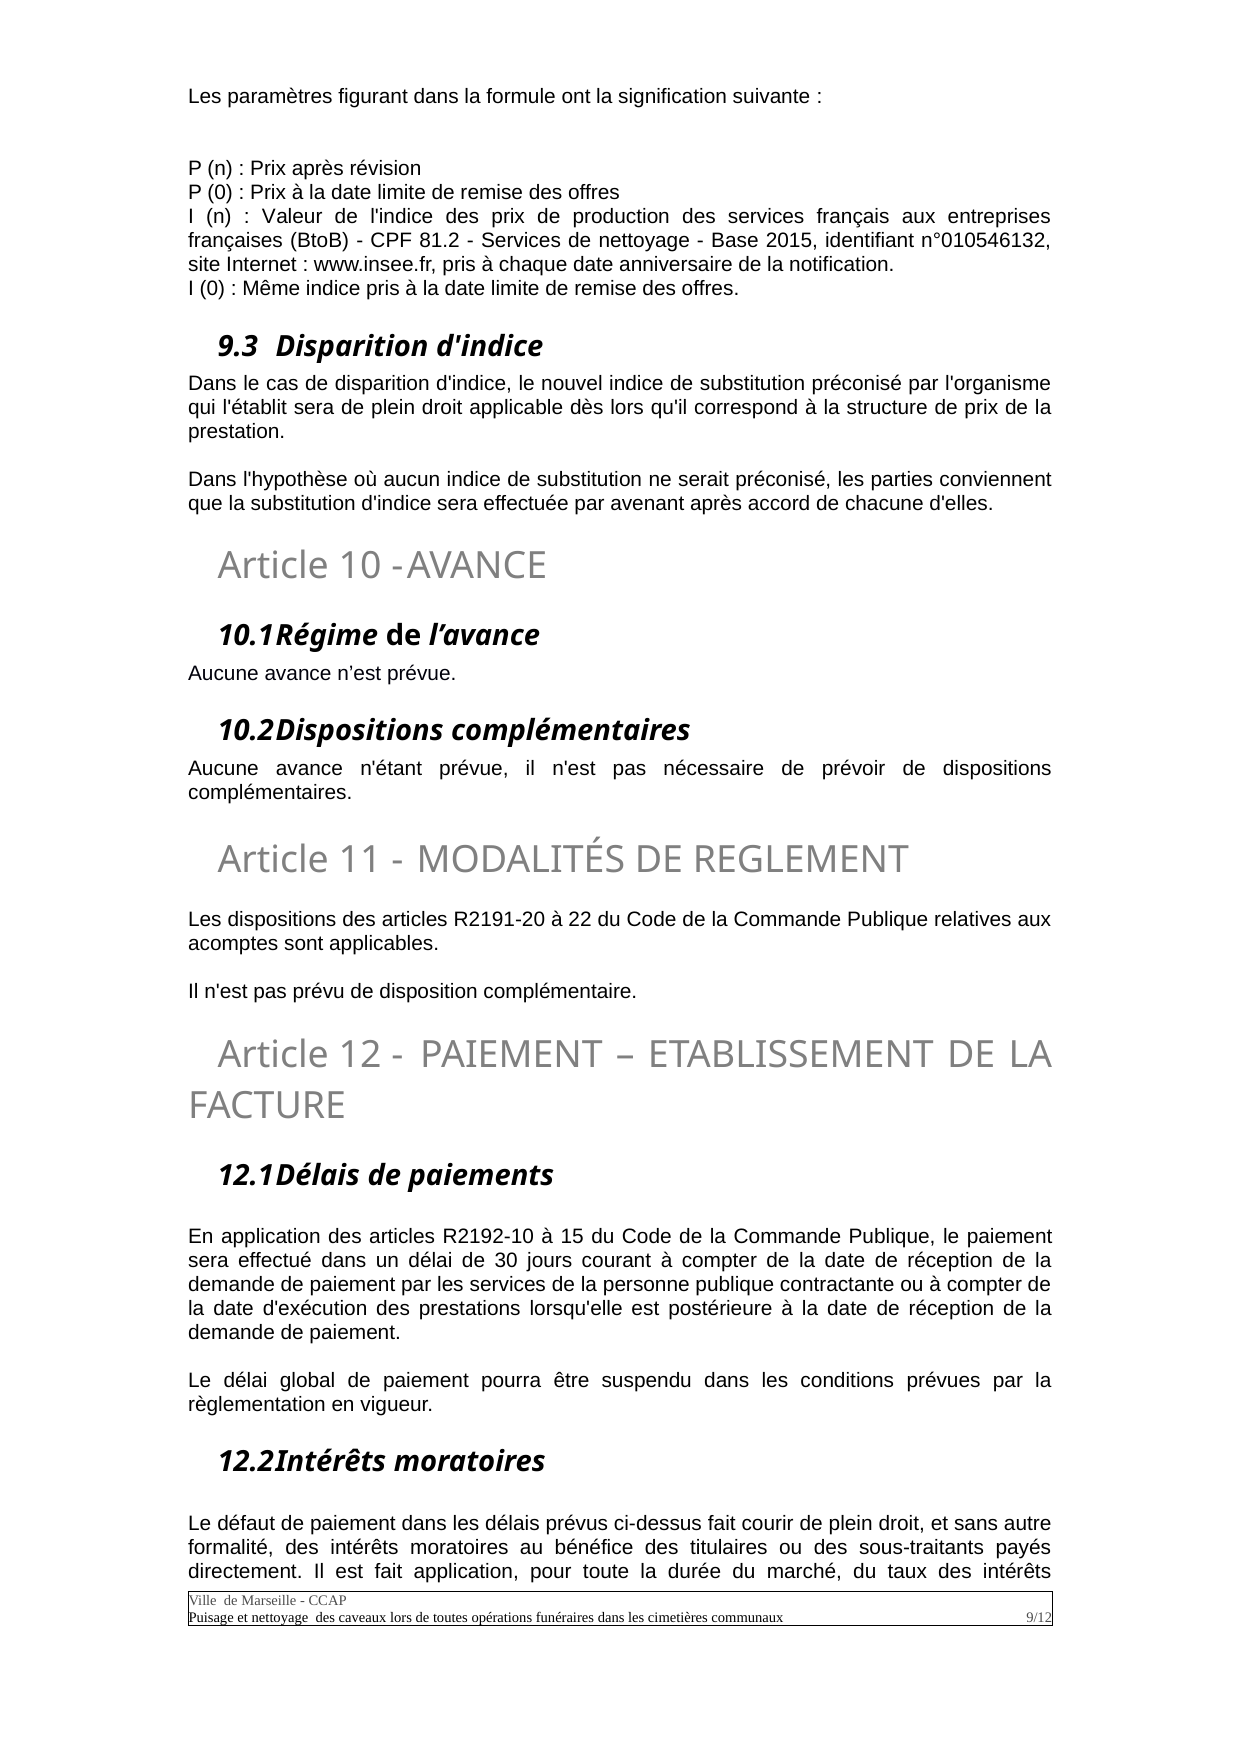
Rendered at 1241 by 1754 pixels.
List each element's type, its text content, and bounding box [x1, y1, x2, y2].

subtitle PAIEMENT – ETABLISSEMENT DE LA FACTURE [188, 1027, 1052, 1129]
subtitle Dispositions complémentaires [188, 709, 1052, 749]
subtitle Délais de paiements [188, 1154, 1052, 1194]
text Dans le cas de disparition d'indice, le nouvel indice de substitution préconisé par l'organisme qui l'établit sera de plein droit applicable dès lors qu'il correspond à la structure de prix de la prestation. [188, 371, 1052, 443]
text Les paramètres figurant dans la formule ont la signification suivante : [188, 84, 1052, 108]
subtitle Régime de l’avance [188, 615, 1052, 654]
subtitle Intérêts moratoires [188, 1441, 1052, 1480]
text Il n'est pas prévu de disposition complémentaire. [188, 979, 1052, 1003]
text Aucune avance n’est prévue. [188, 661, 1052, 684]
text Aucune avance n'étant prévue, il n'est pas nécessaire de prévoir de dispositions complémentaires. [188, 756, 1052, 803]
text Le défaut de paiement dans les délais prévus ci-dessus fait courir de plein droit, et sans autre formalité, des intérêts moratoires au bénéfice des titulaires ou des sous-traitants payés directement. Il est fait application, pour toute la durée du marché, du taux des intérêts [188, 1511, 1052, 1582]
text I (0) : Même indice pris à la date limite de remise des offres. [188, 276, 1052, 300]
text Dans l'hypothèse où aucun indice de substitution ne serait préconisé, les parties conviennent que la substitution d'indice sera effectuée par avenant après accord de chacune d'elles. [188, 467, 1052, 515]
text P (n) : Prix après révision [188, 156, 1052, 180]
text P (0) : Prix à la date limite de remise des offres [188, 180, 1052, 204]
text Les dispositions des articles R2191-20 à 22 du Code de la Commande Publique relatives aux acomptes sont applicables. [188, 907, 1052, 955]
text I (n) : Valeur de l'indice des prix de production des services français aux entreprises françaises (BtoB) - CPF 81.2 - Services de nettoyage - Base 2015, identifiant n°010546132, site Internet : www.insee.fr, pris à chaque date anniversaire de la notification. [188, 204, 1052, 276]
subtitle AVANCE [188, 539, 1052, 590]
subtitle MODALITÉS DE REGLEMENT [188, 832, 1052, 883]
text En application des articles R2192-10 à 15 du Code de la Commande Publique, le paiement sera effectué dans un délai de 30 jours courant à compter de la date de réception de la demande de paiement par les services de la personne publique contractante ou à compter de la date d'exécution des prestations lorsqu'elle est postérieure à la date de réception de la demande de paiement. [188, 1224, 1052, 1344]
subtitle Disparition d'indice [188, 325, 1052, 365]
text Le délai global de paiement pourra être suspendu dans les conditions prévues par la règlementation en vigueur. [188, 1368, 1052, 1416]
